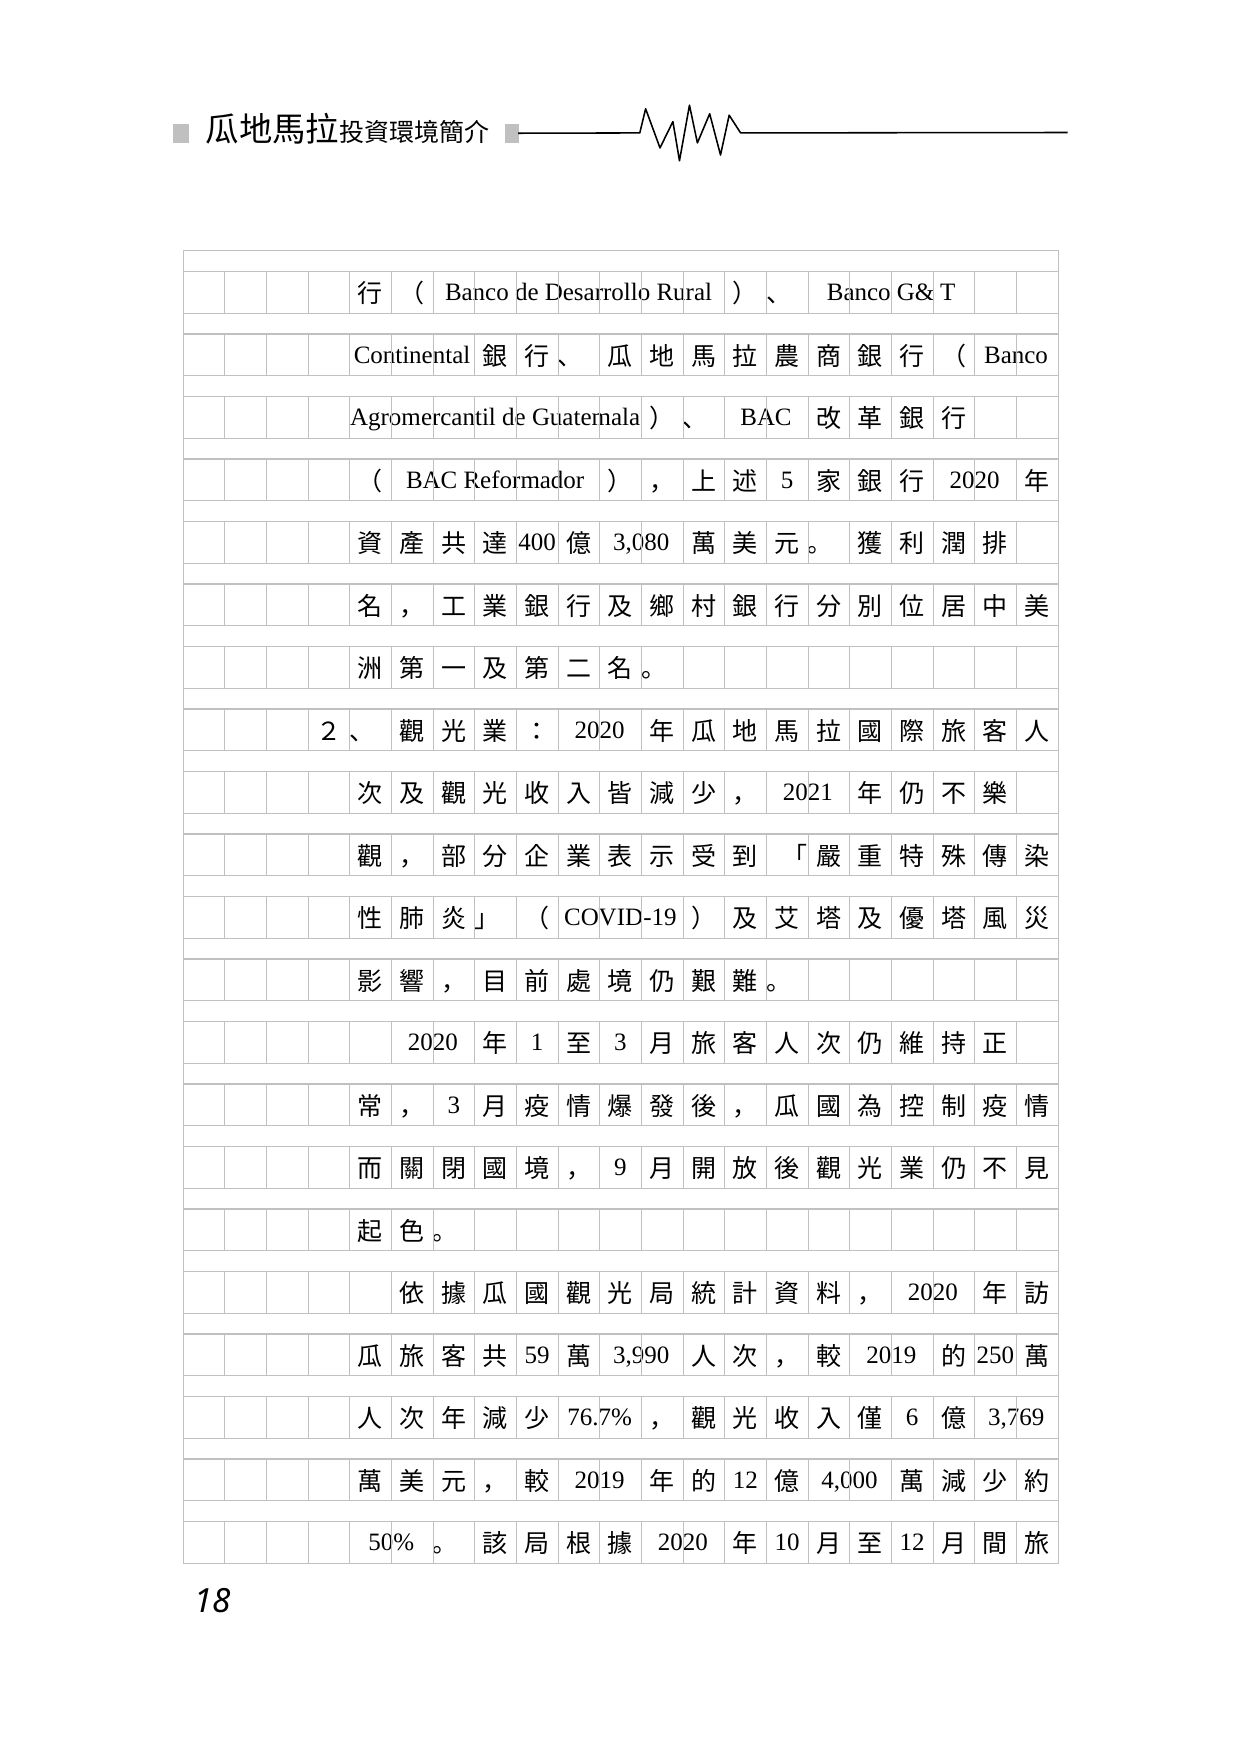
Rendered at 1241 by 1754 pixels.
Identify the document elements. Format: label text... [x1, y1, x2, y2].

text 2020年1至3月旅客人次仍維持正常，3月疫情爆發後，瓜國為控制疫情而關閉國境，9月開放後觀光業仍不見起色。 [767, 1210, 808, 1250]
text 2020年1至3月旅客人次仍維持正常，3月疫情爆發後，瓜國為控制疫情而關閉國境，9月開放後觀光業仍不見起色。 [767, 1147, 808, 1188]
text 2020年1至3月旅客人次仍維持正常，3月疫情爆發後，瓜國為控制疫情而關閉國境，9月開放後觀光業仍不見起色。 [767, 1085, 808, 1125]
text 2020年1至3月旅客人次仍維持正常，3月疫情爆發後，瓜國為控制疫情而關閉國境，9月開放後觀光業仍不見起色。 [725, 1147, 766, 1188]
text 依據瓜國觀光局統計資料，2020年訪瓜旅客共59萬3,990人次，較2019的250萬人次年減少76.7%，觀光收入僅6億3,769萬美元，較2019年的12億4,000萬減少約50%。該局根據2020年10月至12月間旅客訪瓜情形推估2021年觀光業發展情形：較差的表現為旅客人次僅19萬8,079人，觀光收入約1億2,975萬美元，衰退79%；較樂觀的估計為旅客人次達99萬8,423人次，觀光收益達9億5,647萬美元。 [330, 1376, 1058, 1396]
text 2020年1至3月旅客人次仍維持正常，3月疫情爆發後，瓜國為控制疫情而關閉國境，9月開放後觀光業仍不見起色。 [892, 1085, 933, 1125]
text 2020年1至3月旅客人次仍維持正常，3月疫情爆發後，瓜國為控制疫情而關閉國境，9月開放後觀光業仍不見起色。 [330, 1064, 1058, 1083]
text 2020年1至3月旅客人次仍維持正常，3月疫情爆發後，瓜國為控制疫情而關閉國境，9月開放後觀光業仍不見起色。 [642, 1210, 683, 1250]
text 2020年1至3月旅客人次仍維持正常，3月疫情爆發後，瓜國為控制疫情而關閉國境，9月開放後觀光業仍不見起色。 [434, 1085, 474, 1125]
text 2020年1至3月旅客人次仍維持正常，3月疫情爆發後，瓜國為控制疫情而關閉國境，9月開放後觀光業仍不見起色。 [350, 1022, 391, 1063]
text ２、觀光業：2020年瓜地馬拉國際旅客人次及觀光收入皆減少，2021年仍不樂觀，部分企業表示受到「嚴重特殊傳染性肺炎」（COVID-19）及艾塔及優塔風災影響，目前處境仍艱難。 [281, 751, 1058, 771]
text 2020年1至3月旅客人次仍維持正常，3月疫情爆發後，瓜國為控制疫情而關閉國境，9月開放後觀光業仍不見起色。 [642, 1085, 683, 1125]
text 瓜地馬拉18家營運銀行，前五大銀行為工業銀行（Banco Industrial）、鄉村發展銀行（Banco de Desarrollo Rural）、Banco G& T Continental銀行、瓜地馬拉農商銀行（Banco Agromercantil de Guatemala）、BAC改革銀行（BAC Reformador），上述5家銀行2020年資產共達400億3,080萬美元。獲利潤排名，工業銀行及鄉村銀行分別位居中美洲第一及第二名。 [330, 314, 1058, 333]
text 2020年1至3月旅客人次仍維持正常，3月疫情爆發後，瓜國為控制疫情而關閉國境，9月開放後觀光業仍不見起色。 [434, 1147, 474, 1188]
text ２、觀光業：2020年瓜地馬拉國際旅客人次及觀光收入皆減少，2021年仍不樂觀，部分企業表示受到「嚴重特殊傳染性肺炎」（COVID-19）及艾塔及優塔風災影響，目前處境仍艱難。 [281, 939, 1058, 958]
text 2020年1至3月旅客人次仍維持正常，3月疫情爆發後，瓜國為控制疫情而關閉國境，9月開放後觀光業仍不見起色。 [392, 1210, 433, 1250]
text 2020年1至3月旅客人次仍維持正常，3月疫情爆發後，瓜國為控制疫情而關閉國境，9月開放後觀光業仍不見起色。 [350, 1210, 391, 1250]
text ２、觀光業：2020年瓜地馬拉國際旅客人次及觀光收入皆減少，2021年仍不樂觀，部分企業表示受到「嚴重特殊傳染性肺炎」（COVID-19）及艾塔及優塔風災影響，目前處境仍艱難。 [281, 876, 1058, 896]
text 2020年1至3月旅客人次仍維持正常，3月疫情爆發後，瓜國為控制疫情而關閉國境，9月開放後觀光業仍不見起色。 [392, 1022, 433, 1063]
text 2020年1至3月旅客人次仍維持正常，3月疫情爆發後，瓜國為控制疫情而關閉國境，9月開放後觀光業仍不見起色。 [350, 1085, 391, 1125]
text 2020年1至3月旅客人次仍維持正常，3月疫情爆發後，瓜國為控制疫情而關閉國境，9月開放後觀光業仍不見起色。 [559, 1147, 599, 1188]
text 2020年1至3月旅客人次仍維持正常，3月疫情爆發後，瓜國為控制疫情而關閉國境，9月開放後觀光業仍不見起色。 [975, 1147, 1016, 1188]
text 2020年1至3月旅客人次仍維持正常，3月疫情爆發後，瓜國為控制疫情而關閉國境，9月開放後觀光業仍不見起色。 [1017, 1085, 1058, 1125]
text 依據瓜國觀光局統計資料，2020年訪瓜旅客共59萬3,990人次，較2019的250萬人次年減少76.7%，觀光收入僅6億3,769萬美元，較2019年的12億4,000萬減少約50%。該局根據2020年10月至12月間旅客訪瓜情形推估2021年觀光業發展情形：較差的表現為旅客人次僅19萬8,079人，觀光收入約1億2,975萬美元，衰退79%；較樂觀的估計為旅客人次達99萬8,423人次，觀光收益達9億5,647萬美元。 [330, 1251, 1058, 1271]
text 瓜地馬拉18家營運銀行，前五大銀行為工業銀行（Banco Industrial）、鄉村發展銀行（Banco de Desarrollo Rural）、Banco G& T Continental銀行、瓜地馬拉農商銀行（Banco Agromercantil de Guatemala）、BAC改革銀行（BAC Reformador），上述5家銀行2020年資產共達400億3,080萬美元。獲利潤排名，工業銀行及鄉村銀行分別位居中美洲第一及第二名。 [330, 376, 1058, 396]
text 2020年1至3月旅客人次仍維持正常，3月疫情爆發後，瓜國為控制疫情而關閉國境，9月開放後觀光業仍不見起色。 [642, 1022, 683, 1063]
text 2020年1至3月旅客人次仍維持正常，3月疫情爆發後，瓜國為控制疫情而關閉國境，9月開放後觀光業仍不見起色。 [934, 1147, 974, 1188]
text 瓜地馬拉18家營運銀行，前五大銀行為工業銀行（Banco Industrial）、鄉村發展銀行（Banco de Desarrollo Rural）、Banco G& T Continental銀行、瓜地馬拉農商銀行（Banco Agromercantil de Guatemala）、BAC改革銀行（BAC Reformador），上述5家銀行2020年資產共達400億3,080萬美元。獲利潤排名，工業銀行及鄉村銀行分別位居中美洲第一及第二名。 [330, 439, 1058, 458]
text 2020年1至3月旅客人次仍維持正常，3月疫情爆發後，瓜國為控制疫情而關閉國境，9月開放後觀光業仍不見起色。 [475, 1210, 516, 1250]
text 2020年1至3月旅客人次仍維持正常，3月疫情爆發後，瓜國為控制疫情而關閉國境，9月開放後觀光業仍不見起色。 [434, 1210, 474, 1250]
text 2020年1至3月旅客人次仍維持正常，3月疫情爆發後，瓜國為控制疫情而關閉國境，9月開放後觀光業仍不見起色。 [642, 1147, 683, 1188]
text 2020年1至3月旅客人次仍維持正常，3月疫情爆發後，瓜國為控制疫情而關閉國境，9月開放後觀光業仍不見起色。 [892, 1147, 933, 1188]
text 2020年1至3月旅客人次仍維持正常，3月疫情爆發後，瓜國為控制疫情而關閉國境，9月開放後觀光業仍不見起色。 [517, 1147, 558, 1188]
text 2020年1至3月旅客人次仍維持正常，3月疫情爆發後，瓜國為控制疫情而關閉國境，9月開放後觀光業仍不見起色。 [559, 1022, 599, 1063]
text 2020年1至3月旅客人次仍維持正常，3月疫情爆發後，瓜國為控制疫情而關閉國境，9月開放後觀光業仍不見起色。 [892, 1210, 933, 1250]
text ２、觀光業：2020年瓜地馬拉國際旅客人次及觀光收入皆減少，2021年仍不樂觀，部分企業表示受到「嚴重特殊傳染性肺炎」（COVID-19）及艾塔及優塔風災影響，目前處境仍艱難。 [281, 814, 1058, 833]
text 2020年1至3月旅客人次仍維持正常，3月疫情爆發後，瓜國為控制疫情而關閉國境，9月開放後觀光業仍不見起色。 [767, 1022, 808, 1063]
text 依據瓜國觀光局統計資料，2020年訪瓜旅客共59萬3,990人次，較2019的250萬人次年減少76.7%，觀光收入僅6億3,769萬美元，較2019年的12億4,000萬減少約50%。該局根據2020年10月至12月間旅客訪瓜情形推估2021年觀光業發展情形：較差的表現為旅客人次僅19萬8,079人，觀光收入約1億2,975萬美元，衰退79%；較樂觀的估計為旅客人次達99萬8,423人次，觀光收益達9億5,647萬美元。 [330, 1439, 1058, 1458]
text 2020年1至3月旅客人次仍維持正常，3月疫情爆發後，瓜國為控制疫情而關閉國境，9月開放後觀光業仍不見起色。 [600, 1210, 641, 1250]
text 2020年1至3月旅客人次仍維持正常，3月疫情爆發後，瓜國為控制疫情而關閉國境，9月開放後觀光業仍不見起色。 [684, 1210, 724, 1250]
text 2020年1至3月旅客人次仍維持正常，3月疫情爆發後，瓜國為控制疫情而關閉國境，9月開放後觀光業仍不見起色。 [684, 1147, 724, 1188]
text 2020年1至3月旅客人次仍維持正常，3月疫情爆發後，瓜國為控制疫情而關閉國境，9月開放後觀光業仍不見起色。 [892, 1022, 933, 1063]
text 瓜地馬拉18家營運銀行，前五大銀行為工業銀行（Banco Industrial）、鄉村發展銀行（Banco de Desarrollo Rural）、Banco G& T Continental銀行、瓜地馬拉農商銀行（Banco Agromercantil de Guatemala）、BAC改革銀行（BAC Reformador），上述5家銀行2020年資產共達400億3,080萬美元。獲利潤排名，工業銀行及鄉村銀行分別位居中美洲第一及第二名。 [330, 564, 1058, 583]
text 2020年1至3月旅客人次仍維持正常，3月疫情爆發後，瓜國為控制疫情而關閉國境，9月開放後觀光業仍不見起色。 [600, 1147, 641, 1188]
text 2020年1至3月旅客人次仍維持正常，3月疫情爆發後，瓜國為控制疫情而關閉國境，9月開放後觀光業仍不見起色。 [330, 1126, 1058, 1146]
text 2020年1至3月旅客人次仍維持正常，3月疫情爆發後，瓜國為控制疫情而關閉國境，9月開放後觀光業仍不見起色。 [809, 1147, 849, 1188]
text 2020年1至3月旅客人次仍維持正常，3月疫情爆發後，瓜國為控制疫情而關閉國境，9月開放後觀光業仍不見起色。 [392, 1147, 433, 1188]
text 2020年1至3月旅客人次仍維持正常，3月疫情爆發後，瓜國為控制疫情而關閉國境，9月開放後觀光業仍不見起色。 [725, 1022, 766, 1063]
text 瓜地馬拉18家營運銀行，前五大銀行為工業銀行（Banco Industrial）、鄉村發展銀行（Banco de Desarrollo Rural）、Banco G& T Continental銀行、瓜地馬拉農商銀行（Banco Agromercantil de Guatemala）、BAC改革銀行（BAC Reformador），上述5家銀行2020年資產共達400億3,080萬美元。獲利潤排名，工業銀行及鄉村銀行分別位居中美洲第一及第二名。 [330, 251, 1058, 271]
text 2020年1至3月旅客人次仍維持正常，3月疫情爆發後，瓜國為控制疫情而關閉國境，9月開放後觀光業仍不見起色。 [1017, 1022, 1058, 1063]
text 2020年1至3月旅客人次仍維持正常，3月疫情爆發後，瓜國為控制疫情而關閉國境，9月開放後觀光業仍不見起色。 [934, 1210, 974, 1250]
text 2020年1至3月旅客人次仍維持正常，3月疫情爆發後，瓜國為控制疫情而關閉國境，9月開放後觀光業仍不見起色。 [330, 1189, 1058, 1208]
text 2020年1至3月旅客人次仍維持正常，3月疫情爆發後，瓜國為控制疫情而關閉國境，9月開放後觀光業仍不見起色。 [725, 1210, 766, 1250]
text 2020年1至3月旅客人次仍維持正常，3月疫情爆發後，瓜國為控制疫情而關閉國境，9月開放後觀光業仍不見起色。 [517, 1022, 558, 1063]
text 瓜地馬拉18家營運銀行，前五大銀行為工業銀行（Banco Industrial）、鄉村發展銀行（Banco de Desarrollo Rural）、Banco G& T Continental銀行、瓜地馬拉農商銀行（Banco Agromercantil de Guatemala）、BAC改革銀行（BAC Reformador），上述5家銀行2020年資產共達400億3,080萬美元。獲利潤排名，工業銀行及鄉村銀行分別位居中美洲第一及第二名。 [330, 501, 1058, 521]
text 2020年1至3月旅客人次仍維持正常，3月疫情爆發後，瓜國為控制疫情而關閉國境，9月開放後觀光業仍不見起色。 [809, 1210, 849, 1250]
text 2020年1至3月旅客人次仍維持正常，3月疫情爆發後，瓜國為控制疫情而關閉國境，9月開放後觀光業仍不見起色。 [1017, 1210, 1058, 1250]
text 2020年1至3月旅客人次仍維持正常，3月疫情爆發後，瓜國為控制疫情而關閉國境，9月開放後觀光業仍不見起色。 [559, 1210, 599, 1250]
text 2020年1至3月旅客人次仍維持正常，3月疫情爆發後，瓜國為控制疫情而關閉國境，9月開放後觀光業仍不見起色。 [600, 1085, 641, 1125]
text 2020年1至3月旅客人次仍維持正常，3月疫情爆發後，瓜國為控制疫情而關閉國境，9月開放後觀光業仍不見起色。 [684, 1085, 724, 1125]
text 2020年1至3月旅客人次仍維持正常，3月疫情爆發後，瓜國為控制疫情而關閉國境，9月開放後觀光業仍不見起色。 [850, 1210, 891, 1250]
text 2020年1至3月旅客人次仍維持正常，3月疫情爆發後，瓜國為控制疫情而關閉國境，9月開放後觀光業仍不見起色。 [975, 1085, 1016, 1125]
text 2020年1至3月旅客人次仍維持正常，3月疫情爆發後，瓜國為控制疫情而關閉國境，9月開放後觀光業仍不見起色。 [350, 1147, 391, 1188]
text 2020年1至3月旅客人次仍維持正常，3月疫情爆發後，瓜國為控制疫情而關閉國境，9月開放後觀光業仍不見起色。 [475, 1022, 516, 1063]
text 2020年1至3月旅客人次仍維持正常，3月疫情爆發後，瓜國為控制疫情而關閉國境，9月開放後觀光業仍不見起色。 [850, 1022, 891, 1063]
text 依據瓜國觀光局統計資料，2020年訪瓜旅客共59萬3,990人次，較2019的250萬人次年減少76.7%，觀光收入僅6億3,769萬美元，較2019年的12億4,000萬減少約50%。該局根據2020年10月至12月間旅客訪瓜情形推估2021年觀光業發展情形：較差的表現為旅客人次僅19萬8,079人，觀光收入約1億2,975萬美元，衰退79%；較樂觀的估計為旅客人次達99萬8,423人次，觀光收益達9億5,647萬美元。 [330, 1314, 1058, 1333]
text 2020年1至3月旅客人次仍維持正常，3月疫情爆發後，瓜國為控制疫情而關閉國境，9月開放後觀光業仍不見起色。 [934, 1022, 974, 1063]
text 2020年1至3月旅客人次仍維持正常，3月疫情爆發後，瓜國為控制疫情而關閉國境，9月開放後觀光業仍不見起色。 [392, 1085, 433, 1125]
text 2020年1至3月旅客人次仍維持正常，3月疫情爆發後，瓜國為控制疫情而關閉國境，9月開放後觀光業仍不見起色。 [600, 1022, 641, 1063]
text 2020年1至3月旅客人次仍維持正常，3月疫情爆發後，瓜國為控制疫情而關閉國境，9月開放後觀光業仍不見起色。 [934, 1085, 974, 1125]
text 2020年1至3月旅客人次仍維持正常，3月疫情爆發後，瓜國為控制疫情而關閉國境，9月開放後觀光業仍不見起色。 [434, 1022, 474, 1063]
text 2020年1至3月旅客人次仍維持正常，3月疫情爆發後，瓜國為控制疫情而關閉國境，9月開放後觀光業仍不見起色。 [809, 1022, 849, 1063]
text 2020年1至3月旅客人次仍維持正常，3月疫情爆發後，瓜國為控制疫情而關閉國境，9月開放後觀光業仍不見起色。 [975, 1210, 1016, 1250]
text 2020年1至3月旅客人次仍維持正常，3月疫情爆發後，瓜國為控制疫情而關閉國境，9月開放後觀光業仍不見起色。 [330, 1001, 1058, 1021]
text 2020年1至3月旅客人次仍維持正常，3月疫情爆發後，瓜國為控制疫情而關閉國境，9月開放後觀光業仍不見起色。 [850, 1085, 891, 1125]
text 2020年1至3月旅客人次仍維持正常，3月疫情爆發後，瓜國為控制疫情而關閉國境，9月開放後觀光業仍不見起色。 [725, 1085, 766, 1125]
text ２、觀光業：2020年瓜地馬拉國際旅客人次及觀光收入皆減少，2021年仍不樂觀，部分企業表示受到「嚴重特殊傳染性肺炎」（COVID-19）及艾塔及優塔風災影響，目前處境仍艱難。 [281, 689, 1058, 708]
text 2020年1至3月旅客人次仍維持正常，3月疫情爆發後，瓜國為控制疫情而關閉國境，9月開放後觀光業仍不見起色。 [1017, 1147, 1058, 1188]
text 2020年1至3月旅客人次仍維持正常，3月疫情爆發後，瓜國為控制疫情而關閉國境，9月開放後觀光業仍不見起色。 [559, 1085, 599, 1125]
text 2020年1至3月旅客人次仍維持正常，3月疫情爆發後，瓜國為控制疫情而關閉國境，9月開放後觀光業仍不見起色。 [975, 1022, 1016, 1063]
text 2020年1至3月旅客人次仍維持正常，3月疫情爆發後，瓜國為控制疫情而關閉國境，9月開放後觀光業仍不見起色。 [684, 1022, 724, 1063]
text 2020年1至3月旅客人次仍維持正常，3月疫情爆發後，瓜國為控制疫情而關閉國境，9月開放後觀光業仍不見起色。 [475, 1147, 516, 1188]
text 2020年1至3月旅客人次仍維持正常，3月疫情爆發後，瓜國為控制疫情而關閉國境，9月開放後觀光業仍不見起色。 [850, 1147, 891, 1188]
text 2020年1至3月旅客人次仍維持正常，3月疫情爆發後，瓜國為控制疫情而關閉國境，9月開放後觀光業仍不見起色。 [809, 1085, 849, 1125]
text 瓜地馬拉18家營運銀行，前五大銀行為工業銀行（Banco Industrial）、鄉村發展銀行（Banco de Desarrollo Rural）、Banco G& T Continental銀行、瓜地馬拉農商銀行（Banco Agromercantil de Guatemala）、BAC改革銀行（BAC Reformador），上述5家銀行2020年資產共達400億3,080萬美元。獲利潤排名，工業銀行及鄉村銀行分別位居中美洲第一及第二名。 [330, 626, 1058, 646]
text 2020年1至3月旅客人次仍維持正常，3月疫情爆發後，瓜國為控制疫情而關閉國境，9月開放後觀光業仍不見起色。 [517, 1210, 558, 1250]
text 依據瓜國觀光局統計資料，2020年訪瓜旅客共59萬3,990人次，較2019的250萬人次年減少76.7%，觀光收入僅6億3,769萬美元，較2019年的12億4,000萬減少約50%。該局根據2020年10月至12月間旅客訪瓜情形推估2021年觀光業發展情形：較差的表現為旅客人次僅19萬8,079人，觀光收入約1億2,975萬美元，衰退79%；較樂觀的估計為旅客人次達99萬8,423人次，觀光收益達9億5,647萬美元。 [330, 1501, 1058, 1521]
text 2020年1至3月旅客人次仍維持正常，3月疫情爆發後，瓜國為控制疫情而關閉國境，9月開放後觀光業仍不見起色。 [517, 1085, 558, 1125]
text 2020年1至3月旅客人次仍維持正常，3月疫情爆發後，瓜國為控制疫情而關閉國境，9月開放後觀光業仍不見起色。 [475, 1085, 516, 1125]
